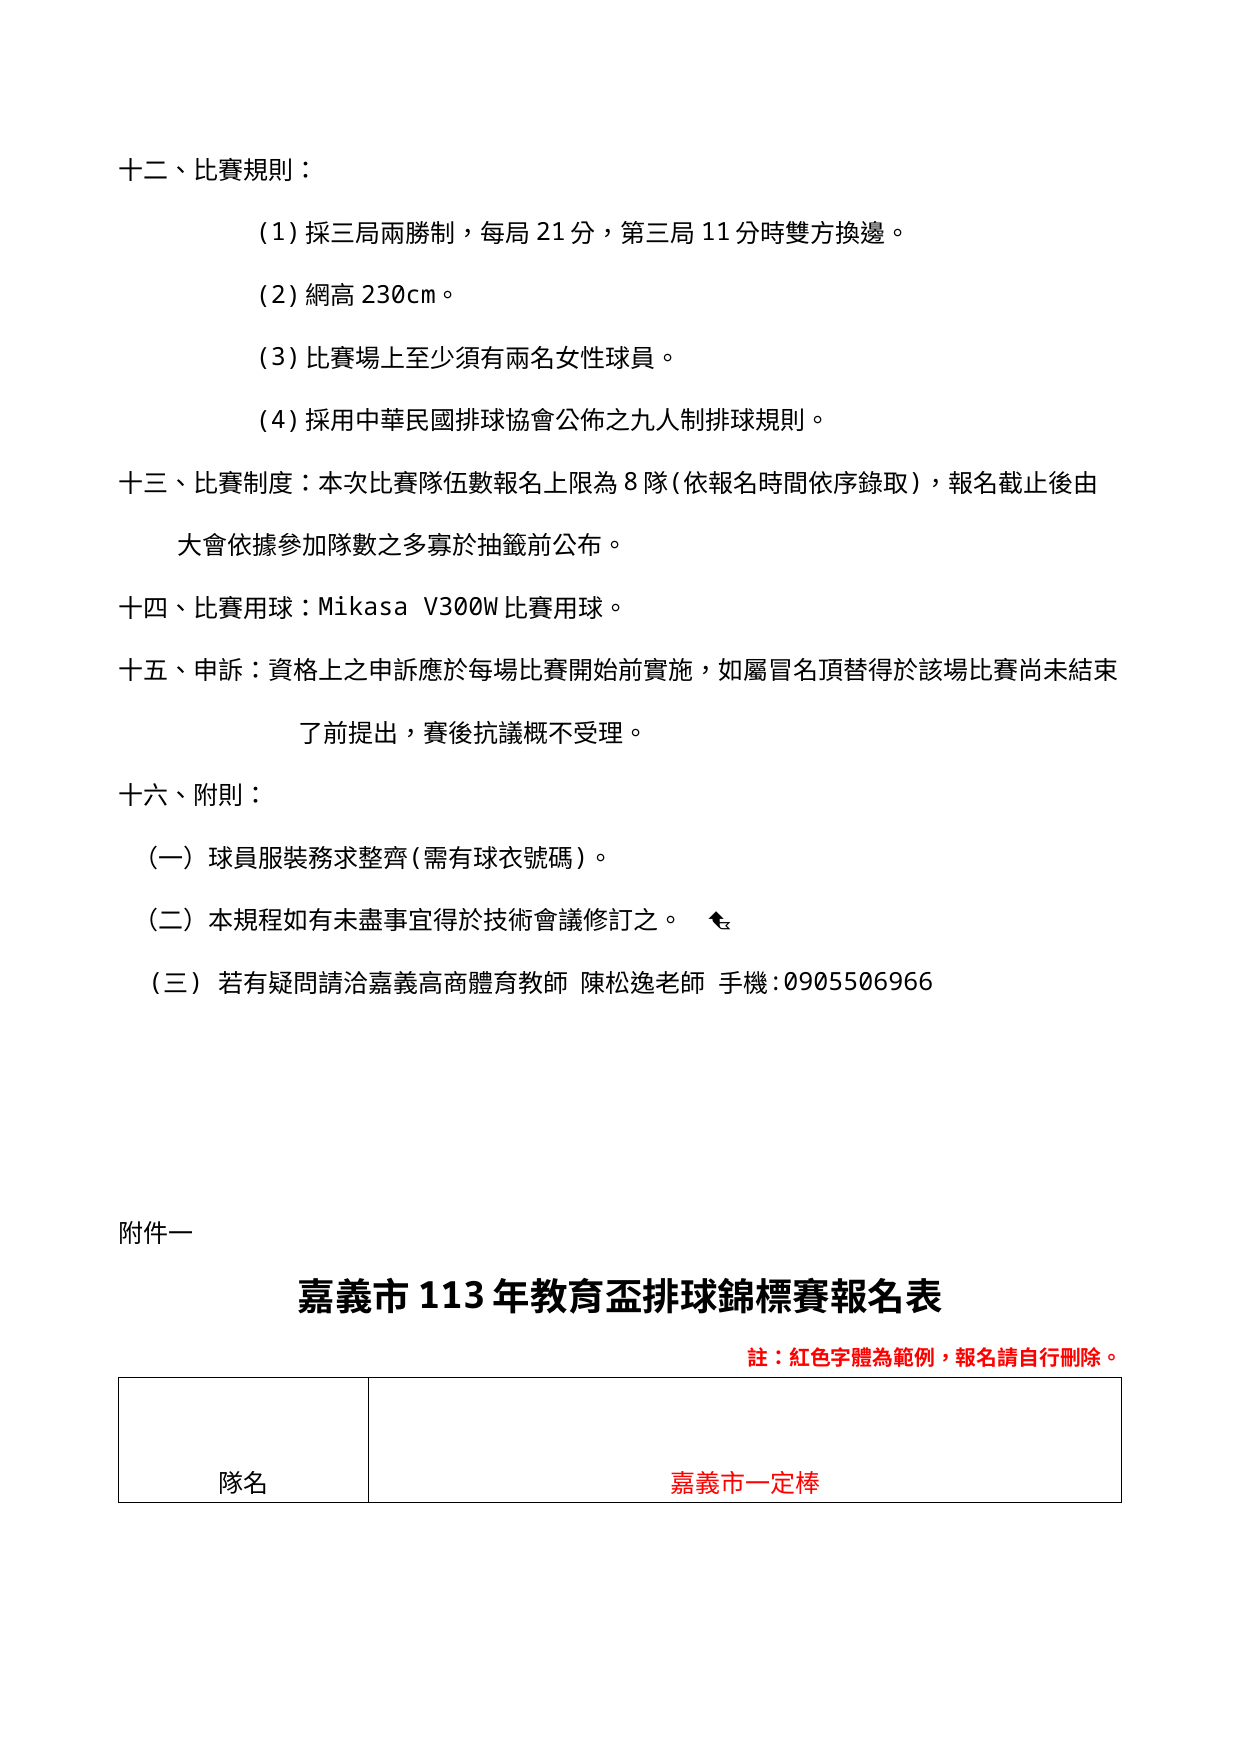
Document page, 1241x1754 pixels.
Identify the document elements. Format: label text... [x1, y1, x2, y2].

table_header 隊名 [119, 1378, 368, 1502]
text 了前提出，賽後抗議概不受理。 [118, 689, 1122, 752]
text 十五、申訴：資格上之申訴應於每場比賽開始前實施，如屬冒名頂替得於該場比賽尚未結束 [118, 627, 1122, 689]
text 註：紅色字體為範例，報名請自行刪除。 [118, 1314, 1122, 1377]
text 十六、附則： [118, 752, 1122, 814]
text 附件一 [118, 1189, 1122, 1252]
text （一）球員服裝務求整齊(需有球衣號碼)。 [118, 814, 1122, 877]
list 比賽場上至少須有兩名女性球員。 [256, 314, 1122, 377]
list 採三局兩勝制，每局21分，第三局11分時雙方換邊。 [256, 189, 1122, 252]
table_header 嘉義市一定棒 [369, 1378, 1121, 1502]
text (三) 若有疑問請洽嘉義高商體育教師 陳松逸老師 手機:0905506966 [118, 939, 1122, 1002]
text （二）本規程如有未盡事宜得於技術會議修訂之。  [118, 877, 1122, 939]
text 十二、比賽規則： [118, 127, 1122, 189]
text 十三、比賽制度：本次比賽隊伍數報名上限為8隊(依報名時間依序錄取)，報名截止後由大會依據參加隊數之多寡於抽籤前公布。 [118, 439, 1122, 564]
list 採用中華民國排球協會公佈之九人制排球規則。 [256, 377, 1122, 439]
list 網高230cm。 [256, 252, 1122, 314]
text 十四、比賽用球：Mikasa V300W比賽用球。 [118, 564, 1122, 627]
text 嘉義市113年教育盃排球錦標賽報名表 [118, 1252, 1122, 1314]
